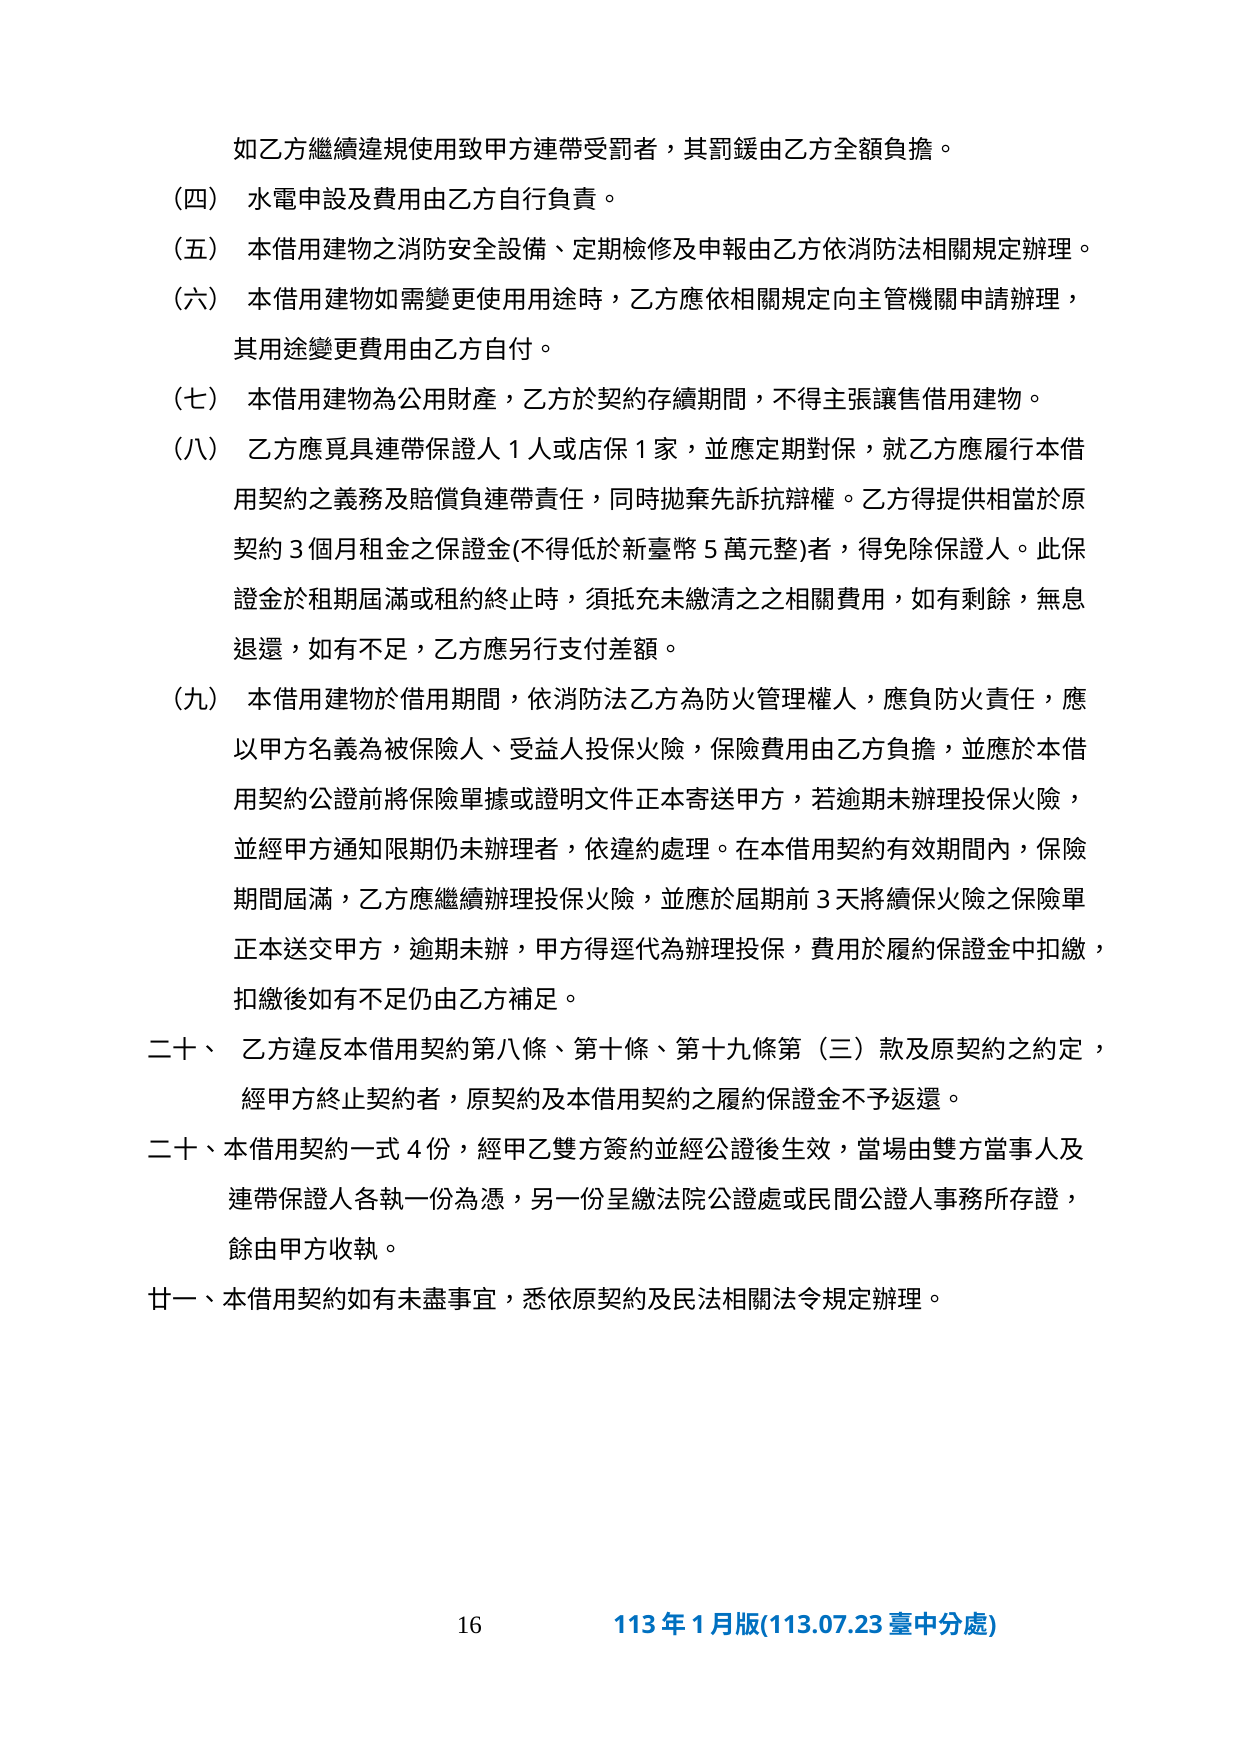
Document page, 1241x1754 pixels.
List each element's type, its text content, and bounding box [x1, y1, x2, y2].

list 水電申設及費用由乙方自行負責。 [158, 168, 1087, 218]
list 本借用建物如需變更使用用途時，乙方應依相關規定向主管機關申請辦理，其用途變更費用由乙方自付。 [158, 268, 1087, 368]
list 乙方違反本借用契約第八條、第十條、第十九條第（三）款及原契約之約定，經甲方終止契約者，原契約及本借用契約之履約保證金不予返還。 [148, 1018, 1087, 1118]
text 二十、本借用契約一式4份，經甲乙雙方簽約並經公證後生效，當場由雙方當事人及連帶保證人各執一份為憑，另一份呈繳法院公證處或民間公證人事務所存證，餘由甲方收執。 [148, 1118, 1087, 1268]
list 本借用建物之消防安全設備、定期檢修及申報由乙方依消防法相關規定辦理。 [158, 218, 1087, 268]
list 本借用建物於借用期間，依消防法乙方為防火管理權人，應負防火責任，應以甲方名義為被保險人、受益人投保火險，保險費用由乙方負擔，並應於本借用契約公證前將保險單據或證明文件正本寄送甲方，若逾期未辦理投保火險，並經甲方通知限期仍未辦理者，依違約處理。在本借用契約有效期間內，保險期間屆滿，乙方應繼續辦理投保火險，並應於屆期前3天將續保火險之保險單正本送交甲方，逾期未辦，甲方得逕代為辦理投保，費用於履約保證金中扣繳，扣繳後如有不足仍由乙方補足。 [158, 668, 1087, 1018]
list 本借用建物為公用財產，乙方於契約存續期間，不得主張讓售借用建物。 [158, 368, 1087, 418]
list 受政府主管機關告發違規使用，必須改善或限期停止使用而仍未於限期內改善或停止使用時，本借用契約及原契約自該限期屆滿翌日起，以重大違約終止，原契約及本借用契約之履約保證金不予返還，乙方應即返還本借用建物(含相關設施及設備)及原契約承租之標的物，不受本借用契約原契約期限之保障。如乙方繼續違規使用致甲方連帶受罰者，其罰鍰由乙方全額負擔。 [158, 118, 1087, 168]
list 乙方應覓具連帶保證人1人或店保1家，並應定期對保，就乙方應履行本借用契約之義務及賠償負連帶責任，同時拋棄先訴抗辯權。乙方得提供相當於原契約3個月租金之保證金(不得低於新臺幣5萬元整)者，得免除保證人。此保證金於租期屆滿或租約終止時，須抵充未繳清之之相關費用，如有剩餘，無息退還，如有不足，乙方應另行支付差額。 [158, 418, 1087, 668]
text 廿一、本借用契約如有未盡事宜，悉依原契約及民法相關法令規定辦理。 [148, 1268, 1092, 1318]
